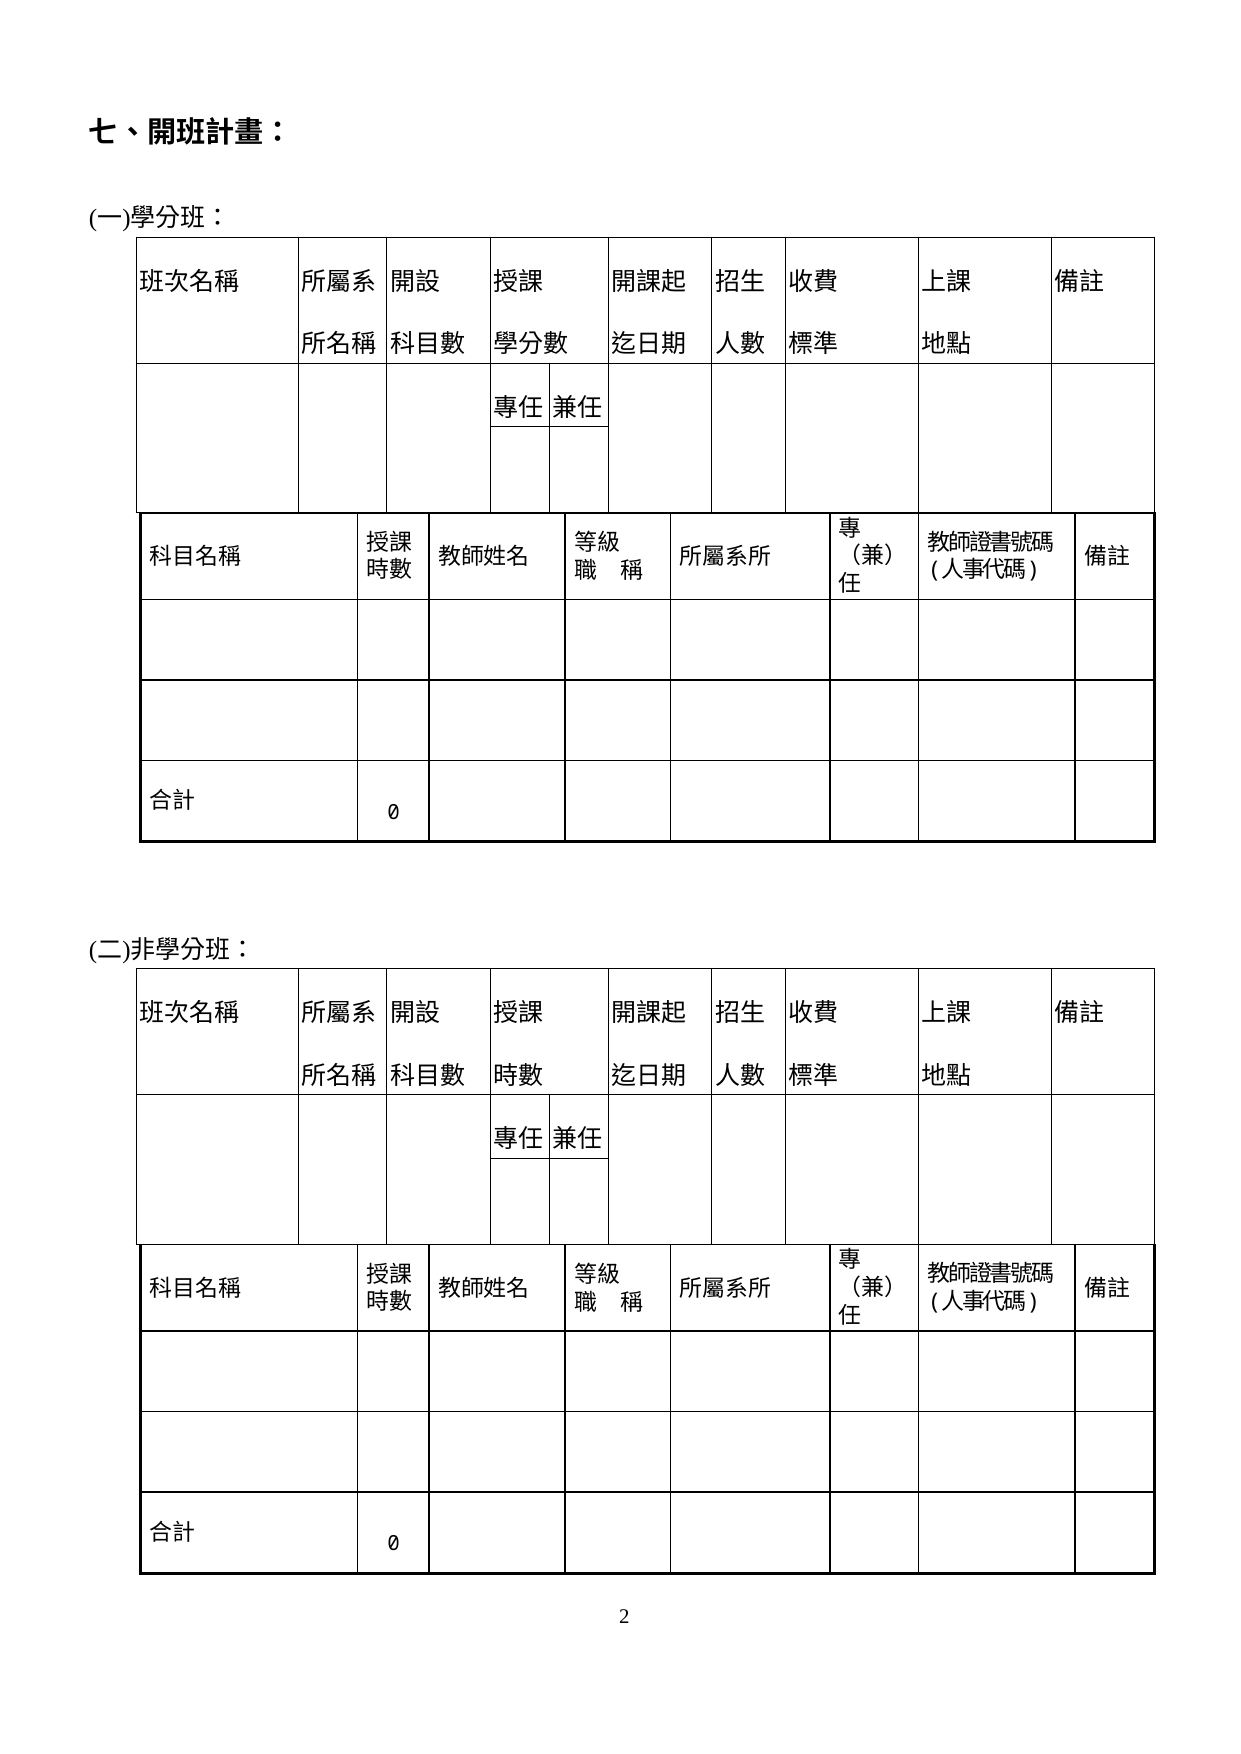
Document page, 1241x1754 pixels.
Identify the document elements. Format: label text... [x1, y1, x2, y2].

table_cell [142, 1412, 357, 1491]
table_header 招生人數 [712, 238, 785, 363]
table_cell [137, 1095, 298, 1244]
table_cell 專（兼）任 [831, 514, 918, 598]
table_cell [387, 364, 490, 512]
table_cell [919, 1332, 1074, 1411]
table_cell 授課時數 [358, 514, 428, 598]
table_cell [831, 761, 918, 840]
table_cell [142, 1332, 357, 1411]
text (一)學分班： [89, 174, 1152, 237]
table_cell [919, 761, 1074, 840]
table_cell [550, 427, 608, 512]
table_header 備註 [1052, 969, 1154, 1094]
table_cell [142, 600, 357, 679]
table_cell 科目名稱 [142, 1245, 357, 1330]
table_cell [919, 681, 1074, 759]
table_cell 備註 [1076, 514, 1153, 598]
table_header 上課 地點 [919, 238, 1051, 363]
table_cell [671, 1493, 829, 1572]
table_cell [671, 600, 829, 679]
table_cell [1076, 1493, 1153, 1572]
table_cell [919, 1095, 1051, 1244]
table_cell 0 [358, 761, 428, 840]
table_cell 專任 [491, 364, 549, 426]
table_cell [1076, 681, 1153, 759]
table_cell 教師證書號碼(人事代碼) [919, 514, 1074, 598]
table_cell [1076, 600, 1153, 679]
table_cell [358, 1332, 428, 1411]
table_cell [566, 1332, 670, 1411]
table_cell 專任 [491, 1095, 549, 1158]
table_cell 備註 [1076, 1245, 1153, 1330]
table_cell 所屬系所 [671, 1245, 829, 1330]
table_cell [831, 600, 918, 679]
table_cell 教師姓名 [430, 514, 564, 598]
table_cell 科目名稱 [142, 514, 357, 598]
table_cell [712, 364, 785, 512]
table_header 開課起迄日期 [609, 238, 711, 363]
table_cell [1052, 364, 1154, 512]
table_cell 等級 職 稱 [566, 514, 670, 598]
table_header 授課 學分數 [491, 238, 608, 363]
text (二)非學分班： [89, 906, 1152, 968]
table_cell [299, 1095, 386, 1244]
table_cell [1076, 761, 1153, 840]
table_cell 等級 職 稱 [566, 1245, 670, 1330]
table_cell 教師證書號碼(人事代碼) [919, 1245, 1074, 1330]
table_cell 所屬系所 [671, 514, 829, 598]
table_cell 兼任 [550, 364, 608, 426]
table_cell 教師姓名 [430, 1245, 564, 1330]
table_cell [550, 1159, 608, 1244]
table_header 授課 時數 [491, 969, 608, 1094]
table_cell [712, 1095, 785, 1244]
table_cell [671, 681, 829, 759]
table_header 招生人數 [712, 969, 785, 1094]
table_cell [430, 761, 564, 840]
table_header 所屬系所名稱 [299, 238, 386, 363]
table_cell [430, 1412, 564, 1491]
table_cell [919, 600, 1074, 679]
table_cell [430, 681, 564, 759]
table_header 開設 科目數 [387, 238, 490, 363]
table_cell [919, 364, 1051, 512]
table_cell [671, 761, 829, 840]
table_cell [671, 1332, 829, 1411]
table_cell [566, 1412, 670, 1491]
table_cell [491, 427, 549, 512]
table_cell [831, 681, 918, 759]
table_header 收費 標準 [786, 238, 918, 363]
table_header 備註 [1052, 238, 1154, 363]
table_cell 合計 [142, 1493, 357, 1572]
table_cell [137, 364, 298, 512]
table_header 開課起迄日期 [609, 969, 711, 1094]
table_cell [831, 1493, 918, 1572]
table_cell [566, 761, 670, 840]
table_cell 兼任 [550, 1095, 608, 1158]
table_cell [299, 364, 386, 512]
table_cell [786, 1095, 918, 1244]
table_cell [919, 1493, 1074, 1572]
table_cell [566, 1493, 670, 1572]
table_header 收費 標準 [786, 969, 918, 1094]
table_cell 合計 [142, 761, 357, 840]
table_cell [1076, 1412, 1153, 1491]
table_cell [1076, 1332, 1153, 1411]
table_header 所屬系所名稱 [299, 969, 386, 1094]
table_cell [831, 1412, 918, 1491]
table_cell [430, 1332, 564, 1411]
table_header 上課 地點 [919, 969, 1051, 1094]
table_cell 授課時數 [358, 1245, 428, 1330]
table_cell [142, 681, 357, 759]
table_cell [919, 1412, 1074, 1491]
table_cell [387, 1095, 490, 1244]
table_cell [566, 681, 670, 759]
table_cell [786, 364, 918, 512]
table_header 班次名稱 [137, 969, 298, 1094]
table_cell 專（兼）任 [831, 1245, 918, 1330]
table_cell [358, 681, 428, 759]
table_cell [566, 600, 670, 679]
table_cell [671, 1412, 829, 1491]
table_header 班次名稱 [137, 238, 298, 363]
table_cell [430, 1493, 564, 1572]
table_cell [831, 1332, 918, 1411]
table_cell [1052, 1095, 1154, 1244]
text 七、開班計畫： [89, 109, 1152, 151]
table_cell [358, 600, 428, 679]
table_cell [609, 364, 711, 512]
table_cell [358, 1412, 428, 1491]
table_cell [609, 1095, 711, 1244]
table_cell 0 [358, 1493, 428, 1572]
table_header 開設 科目數 [387, 969, 490, 1094]
table_cell [430, 600, 564, 679]
table_cell [491, 1159, 549, 1244]
